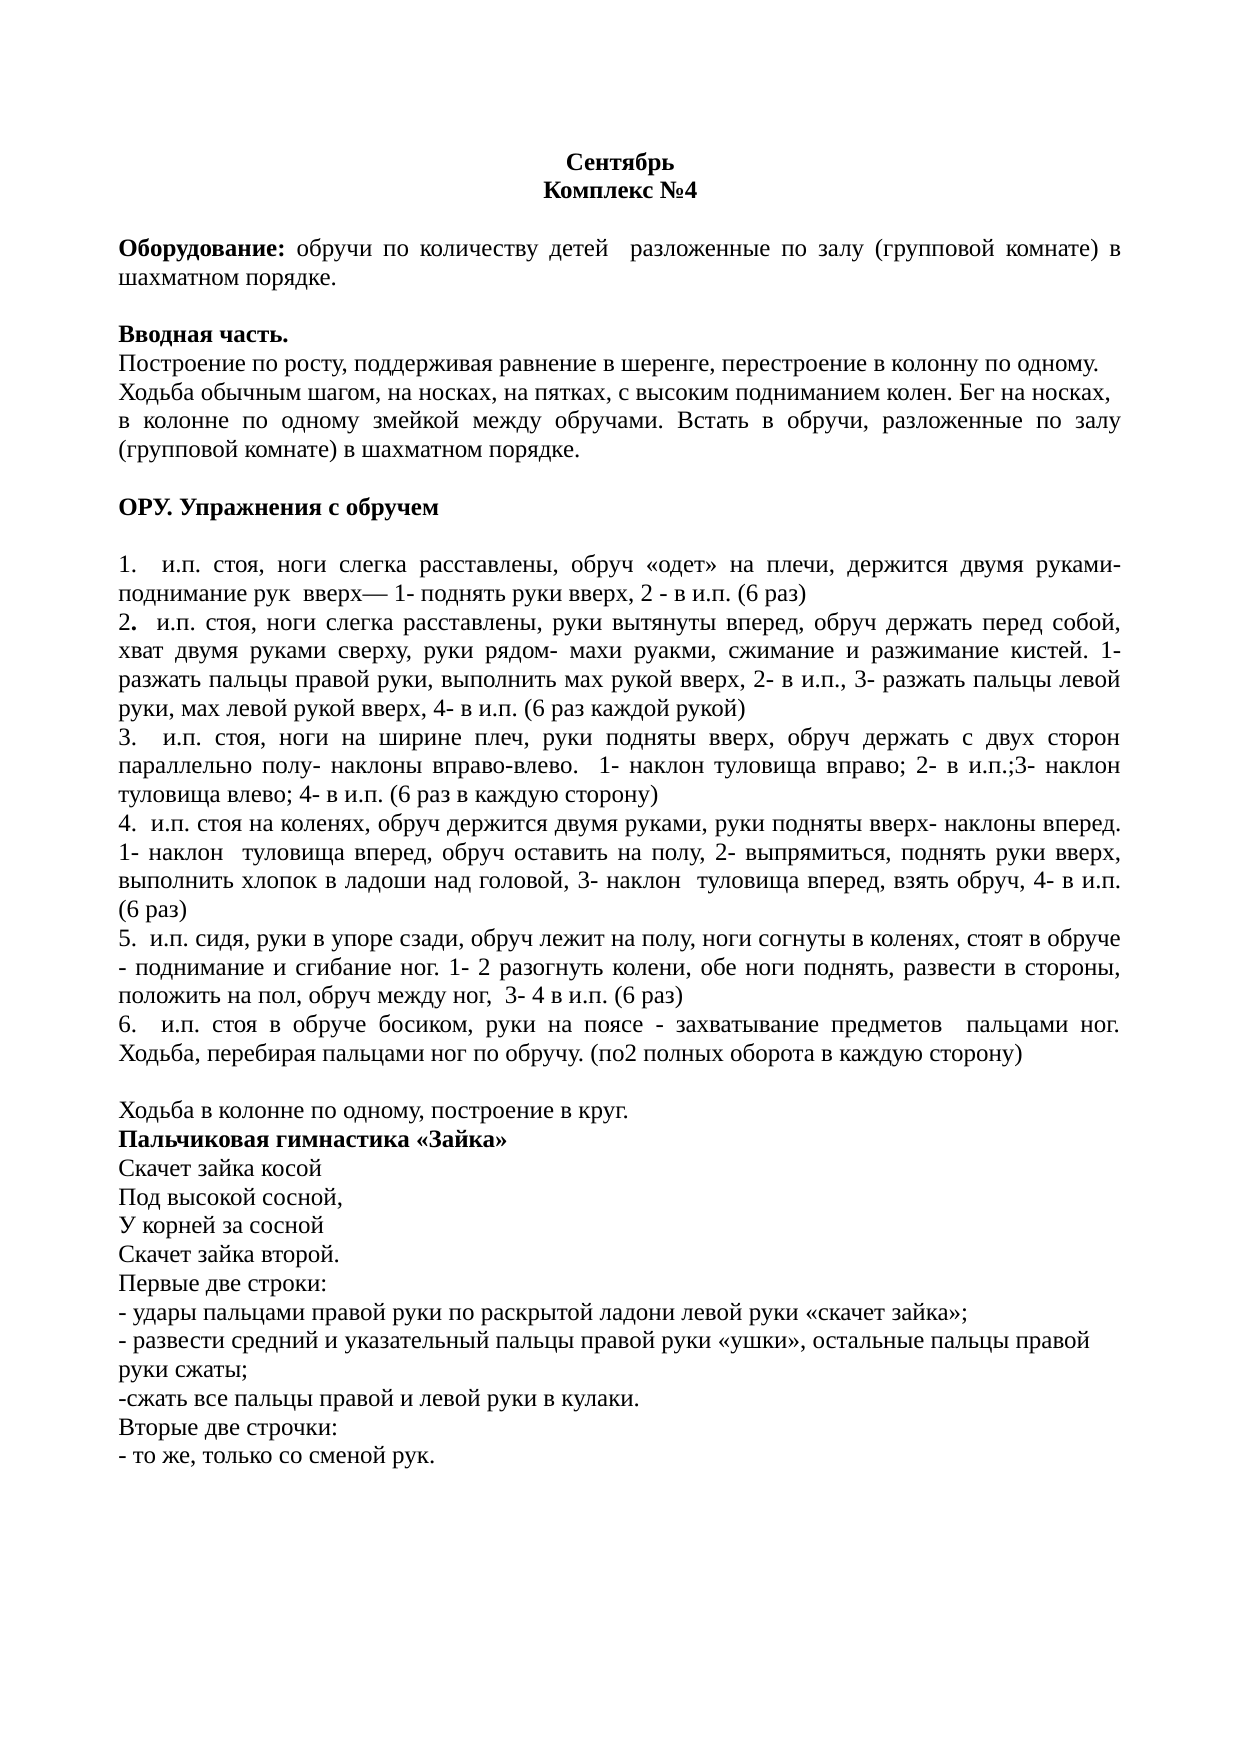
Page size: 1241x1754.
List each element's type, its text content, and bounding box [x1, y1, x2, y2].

text Оборудование: обручи по количеству детей разложенные по залу (групповой комнате) в шахматном порядке. [118, 233, 1122, 291]
text Пальчиковая гимнастика «Зайка» [118, 1124, 1122, 1153]
text Скачет зайка косой [118, 1153, 1122, 1182]
text в колонне по одному змейкой между обручами. Встать в обручи, разложенные по залу (групповой комнате) в шахматном порядке. [118, 406, 1122, 463]
text Под высокой сосной, [118, 1182, 1122, 1211]
text Сентябрь [118, 147, 1122, 176]
text 3. и.п. стоя, ноги на ширине плеч, руки подняты вверх, обруч держать с двух сторон параллельно полу- наклоны вправо-влево. 1- наклон туловища вправо; 2- в и.п.;3- наклон туловища влево; 4- в и.п. (6 раз в каждую сторону) [118, 722, 1122, 808]
text - развести средний и указательный пальцы правой руки «ушки», остальные пальцы правой руки сжаты; [118, 1326, 1122, 1383]
text Вторые две строчки: [118, 1412, 1122, 1441]
text Ходьба в колонне по одному, построение в круг. [118, 1096, 1122, 1124]
text Комплекс №4 [118, 176, 1122, 204]
text 4. и.п. стоя на коленях, обруч держится двумя руками, руки подняты вверх- наклоны вперед. 1- наклон туловища вперед, обруч оставить на полу, 2- выпрямиться, поднять руки вверх, выполнить хлопок в ладоши над головой, 3- наклон туловища вперед, взять обруч, 4- в и.п. (6 раз) [118, 808, 1122, 923]
text - то же, только со сменой рук. [118, 1441, 1122, 1469]
text Скачет зайка второй. [118, 1239, 1122, 1268]
text Вводная часть. [118, 319, 1122, 348]
text Ходьба обычным шагом, на носках, на пятках, с высоким подниманием колен. Бег на носках, [118, 377, 1122, 406]
text -сжать все пальцы правой и левой руки в кулаки. [118, 1383, 1122, 1412]
text У корней за сосной [118, 1211, 1122, 1239]
text ОРУ. Упражнения с обручем [118, 492, 1122, 521]
text 1. и.п. стоя, ноги слегка расставлены, обруч «одет» на плечи, держится двумя руками- поднимание рук вверх— 1- поднять руки вверх, 2 - в и.п. (6 раз) [118, 549, 1122, 607]
text 2. и.п. стоя, ноги слегка расставлены, руки вытянуты вперед, обруч держать перед собой, хват двумя руками сверху, руки рядом- махи руакми, сжимание и разжимание кистей. 1- разжать пальцы правой руки, выполнить мах рукой вверх, 2- в и.п., 3- разжать пальцы левой руки, мах левой рукой вверх, 4- в и.п. (6 раз каждой рукой) [118, 607, 1122, 722]
text 5. и.п. сидя, руки в упоре сзади, обруч лежит на полу, ноги согнуты в коленях, стоят в обруче - поднимание и сгибание ног. 1- 2 разогнуть колени, обе ноги поднять, развести в стороны, положить на пол, обруч между ног, 3- 4 в и.п. (6 раз) [118, 923, 1122, 1009]
text Первые две строки: [118, 1268, 1122, 1297]
text - удары пальцами правой руки по раскрытой ладони левой руки «скачет зайка»; [118, 1297, 1122, 1326]
text Построение по росту, поддерживая равнение в шеренге, перестроение в колонну по одному. [118, 348, 1122, 377]
text 6. и.п. стоя в обруче босиком, руки на поясе - захватывание предметов пальцами ног. Ходьба, перебирая пальцами ног по обручу. (по2 полных оборота в каждую сторону) [118, 1009, 1122, 1067]
